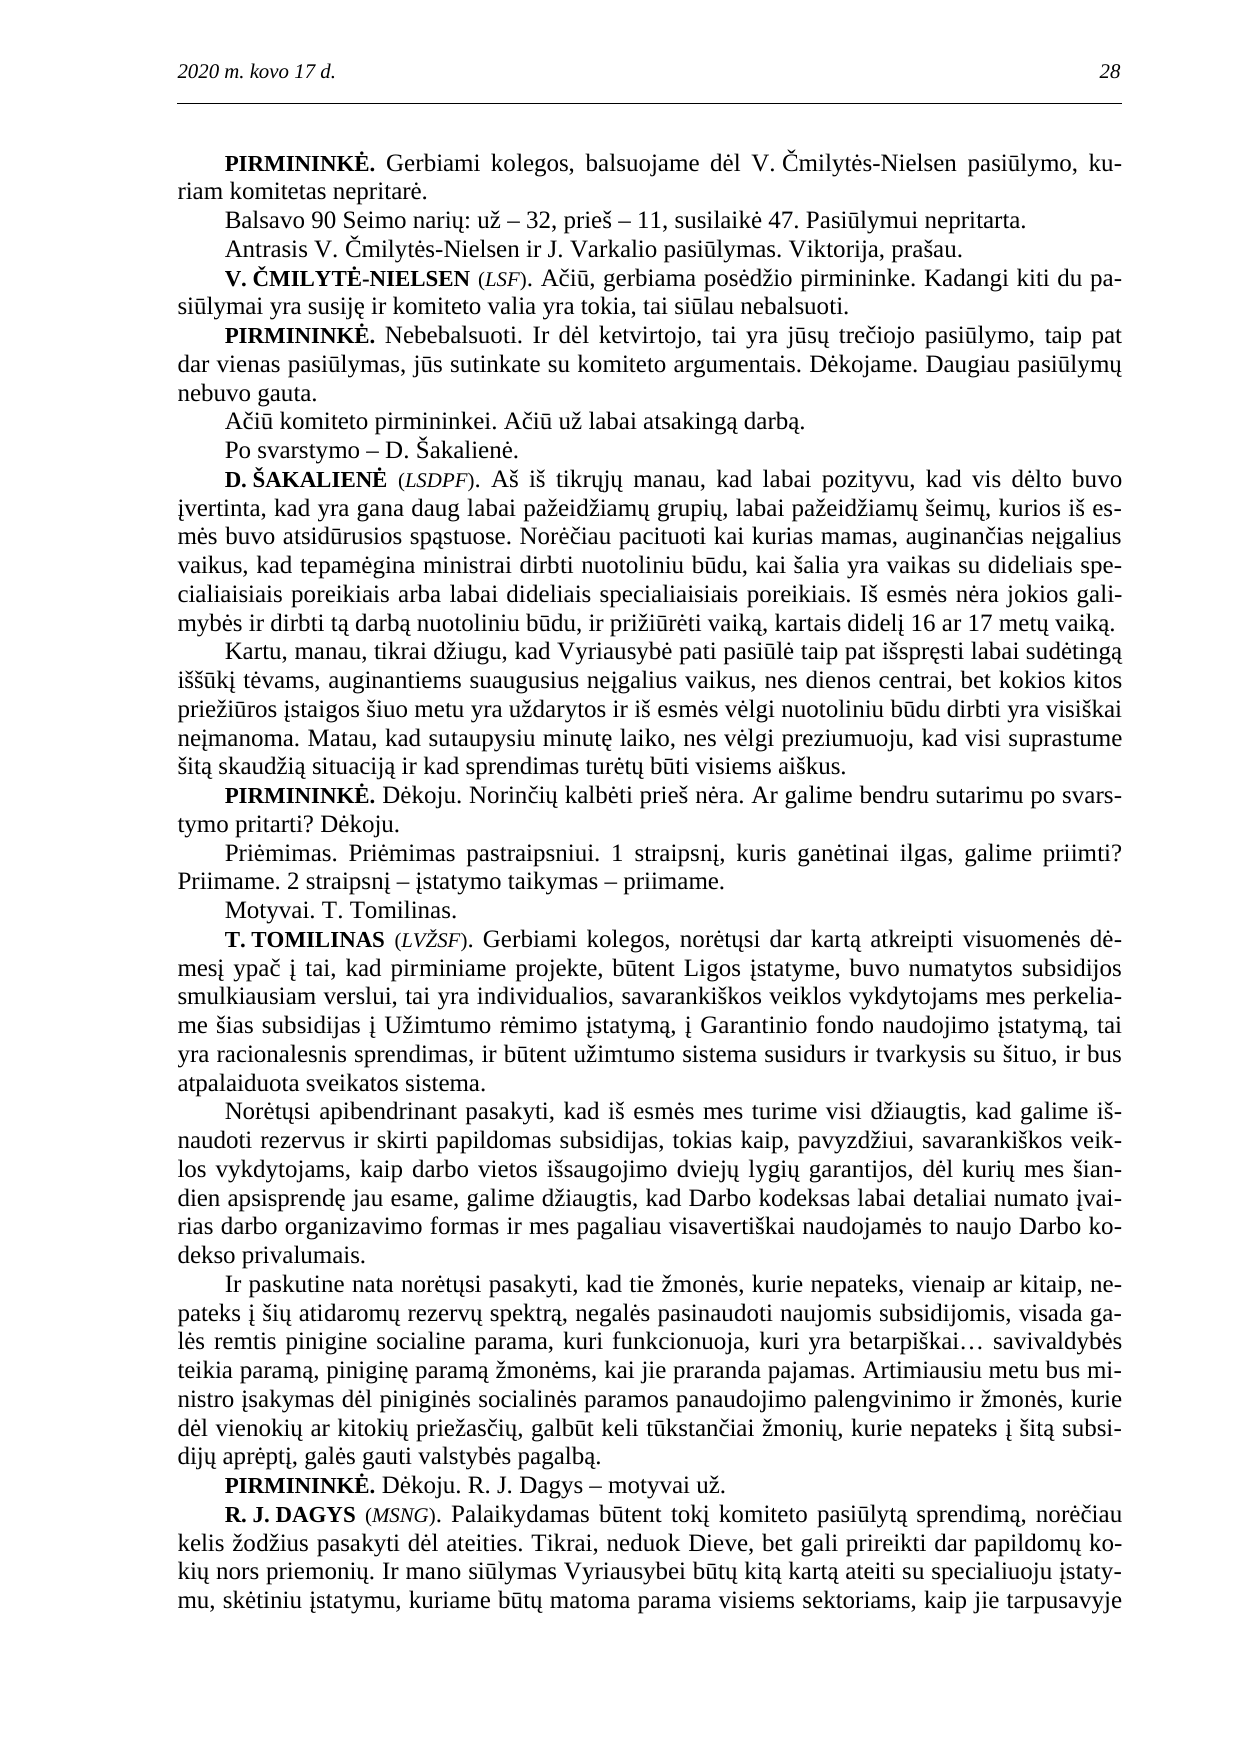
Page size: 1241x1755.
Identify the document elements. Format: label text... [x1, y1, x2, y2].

text No­rė­tų­si api­ben­dri­nant pa­sa­ky­ti, kad iš es­mės mes tu­ri­me vi­si džiaug­tis, kad ga­li­me iš­nau­do­ti re­zer­vus ir skir­ti pa­pil­do­mas sub­si­di­jas, to­kias kaip, pa­vyz­džiui, sa­va­ran­kiš­kos veik­los vyk­dy­to­jams, kaip dar­bo vie­tos iš­sau­go­ji­mo dvie­jų ly­gių ga­ran­ti­jos, dėl ku­rių mes šian­dien ap­si­spren­dę jau esa­me, ga­li­me džiaug­tis, kad Dar­bo ko­dek­sas la­bai de­ta­liai nu­ma­to įvai­rias dar­bo or­ga­ni­za­vi­mo for­mas ir mes pa­ga­liau vi­sa­ver­tiš­kai nau­do­ja­mės to nau­jo Dar­bo ko­dek­so pri­va­lu­mais. [177, 1096, 1122, 1269]
text V. ČMILYTĖ-NIELSEN (LSF). Ačiū, ger­bia­ma po­sė­džio pir­mi­nin­ke. Ka­dan­gi ki­ti du pa­siū­ly­mai yra su­si­ję ir ko­mi­te­to va­lia yra to­kia, tai siū­lau ne­bal­suo­ti. [177, 263, 1122, 320]
text PIRMININKĖ. Ger­bia­mi ko­le­gos, bal­suo­ja­me dėl V. Čmi­ly­tės-Nielsen pa­siū­ly­mo, ku­riam ko­mi­te­tas ne­pri­ta­rė. [177, 148, 1122, 205]
text Ant­ra­sis V. Čmi­ly­tės-Nielsen ir J. Var­ka­lio pa­siū­ly­mas. Vik­to­ri­ja, pra­šau. [177, 234, 1122, 263]
text R. J. DAGYS (MSNG). Pa­lai­ky­da­mas bū­tent to­kį ko­mi­te­to pa­siū­ly­tą spren­di­mą, no­rė­čiau ke­lis žo­džius pa­sa­ky­ti dėl at­ei­ties. Tik­rai, ne­duok Die­ve, bet ga­li pri­reik­ti dar pa­pil­do­mų ko­kių nors prie­mo­nių. Ir ma­no siū­ly­mas Vy­riau­sy­bei bū­tų ki­tą kar­tą at­ei­ti su spe­cia­liuo­ju įsta­ty­mu, skė­ti­niu įsta­ty­mu, ku­ria­me bū­tų ma­to­ma pa­ra­ma vi­siems sek­to­riams, kaip jie tar­pu­sa­vy­je [177, 1499, 1122, 1614]
text Pri­ėmi­mas. Pri­ėmi­mas pa­straips­niui. 1 straips­nį, ku­ris ga­nė­ti­nai il­gas, ga­li­me pri­im­ti? Pri­ima­me. 2 straips­nį – įsta­ty­mo tai­ky­mas – pri­ima­me. [177, 838, 1122, 895]
text PIRMININKĖ. Ne­be­bal­suo­ti. Ir dėl ket­vir­to­jo, tai yra jū­sų tre­čio­jo pa­siū­ly­mo, taip pat dar vie­nas pa­siū­ly­mas, jūs su­tin­ka­te su ko­mi­te­to ar­gu­men­tais. Dė­ko­ja­me. Dau­giau pa­siū­ly­mų ne­bu­vo gau­ta. [177, 320, 1122, 406]
text Bal­sa­vo 90 Sei­mo na­rių: už – 32, prieš – 11, su­si­lai­kė 47. Pa­siū­ly­mui ne­pri­tar­ta. [177, 205, 1122, 234]
text D. ŠAKALIENĖ (LSDPF). Aš iš tik­rų­jų ma­nau, kad la­bai po­zi­ty­vu, kad vis dėl­to bu­vo įver­tin­ta, kad yra ga­na daug la­bai pa­žei­džia­mų gru­pių, la­bai pa­žei­džia­mų šei­mų, ku­rios iš es­mės bu­vo at­si­dū­ru­sios spąs­tuo­se. No­rė­čiau pa­ci­tuo­ti kai ku­rias ma­mas, au­gi­nan­čias ne­įga­lius vai­kus, kad te­pa­mė­gi­na mi­nist­rai dirb­ti nuo­to­li­niu bū­du, kai ša­lia yra vai­kas su di­de­liais spe­cia­liai­siais po­rei­kiais ar­ba la­bai di­de­liais spe­cia­liai­siais po­rei­kiais. Iš es­mės nė­ra jo­kios ga­li­my­bės ir dirb­ti tą dar­bą nuo­to­li­niu bū­du, ir pri­žiū­rė­ti vai­ką, kar­tais di­de­lį 16 ar 17 me­tų vai­ką. [177, 464, 1122, 636]
text Mo­ty­vai. T. To­mi­li­nas. [177, 895, 1122, 924]
text T. TOMILINAS (LVŽSF). Ger­bia­mi ko­le­gos, no­rė­tų­si dar kar­tą at­kreip­ti vi­suo­me­nės dė­me­sį ypač į tai, kad pir­mi­nia­me pro­jek­te, bū­tent Li­gos įsta­ty­me, bu­vo nu­ma­ty­tos sub­si­di­jos smul­kiau­siam ver­slui, tai yra in­di­vi­du­a­lios, sa­va­ran­kiš­kos veik­los vyk­dy­to­jams mes per­ke­lia­me šias sub­si­di­jas į Už­im­tu­mo rė­mi­mo įsta­ty­mą, į Ga­ran­ti­nio fon­do nau­do­ji­mo įsta­ty­mą, tai yra ra­cio­na­les­nis spren­di­mas, ir bū­tent už­im­tu­mo sis­te­ma su­si­durs ir tvar­ky­sis su ši­tuo, ir bus at­pa­lai­duo­ta svei­ka­tos sis­te­ma. [177, 924, 1122, 1096]
text Kar­tu, ma­nau, tik­rai džiu­gu, kad Vy­riau­sy­bė pa­ti pa­siū­lė taip pat iš­spręs­ti la­bai su­dė­tin­gą iš­šū­kį tė­vams, au­gi­nan­tiems su­au­gu­sius ne­įga­lius vai­kus, nes die­nos cen­trai, bet ko­kios ki­tos prie­žiū­ros įstai­gos šiuo me­tu yra už­da­ry­tos ir iš es­mės vėl­gi nuo­to­li­niu bū­du dirb­ti yra vi­siš­kai ne­įma­no­ma. Ma­tau, kad su­tau­py­siu mi­nu­tę lai­ko, nes vėl­gi pre­ziu­muo­ju, kad vi­si su­pras­tu­me ši­tą skau­džią si­tu­a­ci­ją ir kad spren­di­mas tu­rė­tų bū­ti vi­siems aiš­kus. [177, 636, 1122, 780]
text Ačiū ko­mi­te­to pir­mi­nin­kei. Ačiū už la­bai at­sa­kin­gą dar­bą. [177, 406, 1122, 435]
text PIRMININKĖ. Dė­ko­ju. R. J. Da­gys – mo­ty­vai už. [177, 1470, 1122, 1499]
text Ir pas­ku­ti­ne na­ta no­rė­tų­si pa­sa­ky­ti, kad tie žmo­nės, ku­rie ne­pa­teks, vie­naip ar ki­taip, ne­pa­teks į šių ati­da­ro­mų re­zer­vų spek­trą, ne­ga­lės pa­si­nau­do­ti nau­jo­mis sub­si­di­jo­mis, vi­sa­da ga­lės rem­tis pi­ni­gi­ne so­cia­li­ne pa­ra­ma, ku­ri funk­cio­nuo­ja, ku­ri yra be­tar­piš­kai… sa­vi­val­dy­bės tei­kia pa­ra­mą, pi­ni­gi­nę pa­ra­mą žmo­nėms, kai jie pra­ran­da pa­ja­mas. Ar­ti­miau­siu me­tu bus mi­nist­ro įsa­ky­mas dėl pi­ni­gi­nės so­cia­li­nės pa­ra­mos pa­nau­do­ji­mo pa­leng­vi­ni­mo ir žmo­nės, ku­rie dėl vie­no­kių ar ki­to­kių prie­žas­čių, gal­būt ke­li tūks­tan­čiai žmo­nių, ku­rie ne­pa­teks į ši­tą sub­si­di­jų ap­rėp­tį, ga­lės gau­ti vals­ty­bės pa­gal­bą. [177, 1269, 1122, 1470]
text PIRMININKĖ. Dė­ko­ju. No­rin­čių kal­bė­ti prieš nė­ra. Ar ga­li­me ben­dru su­ta­ri­mu po svars­ty­mo pri­tar­ti? Dė­ko­ju. [177, 780, 1122, 838]
text Po svars­ty­mo – D. Ša­ka­lie­nė. [177, 435, 1122, 464]
